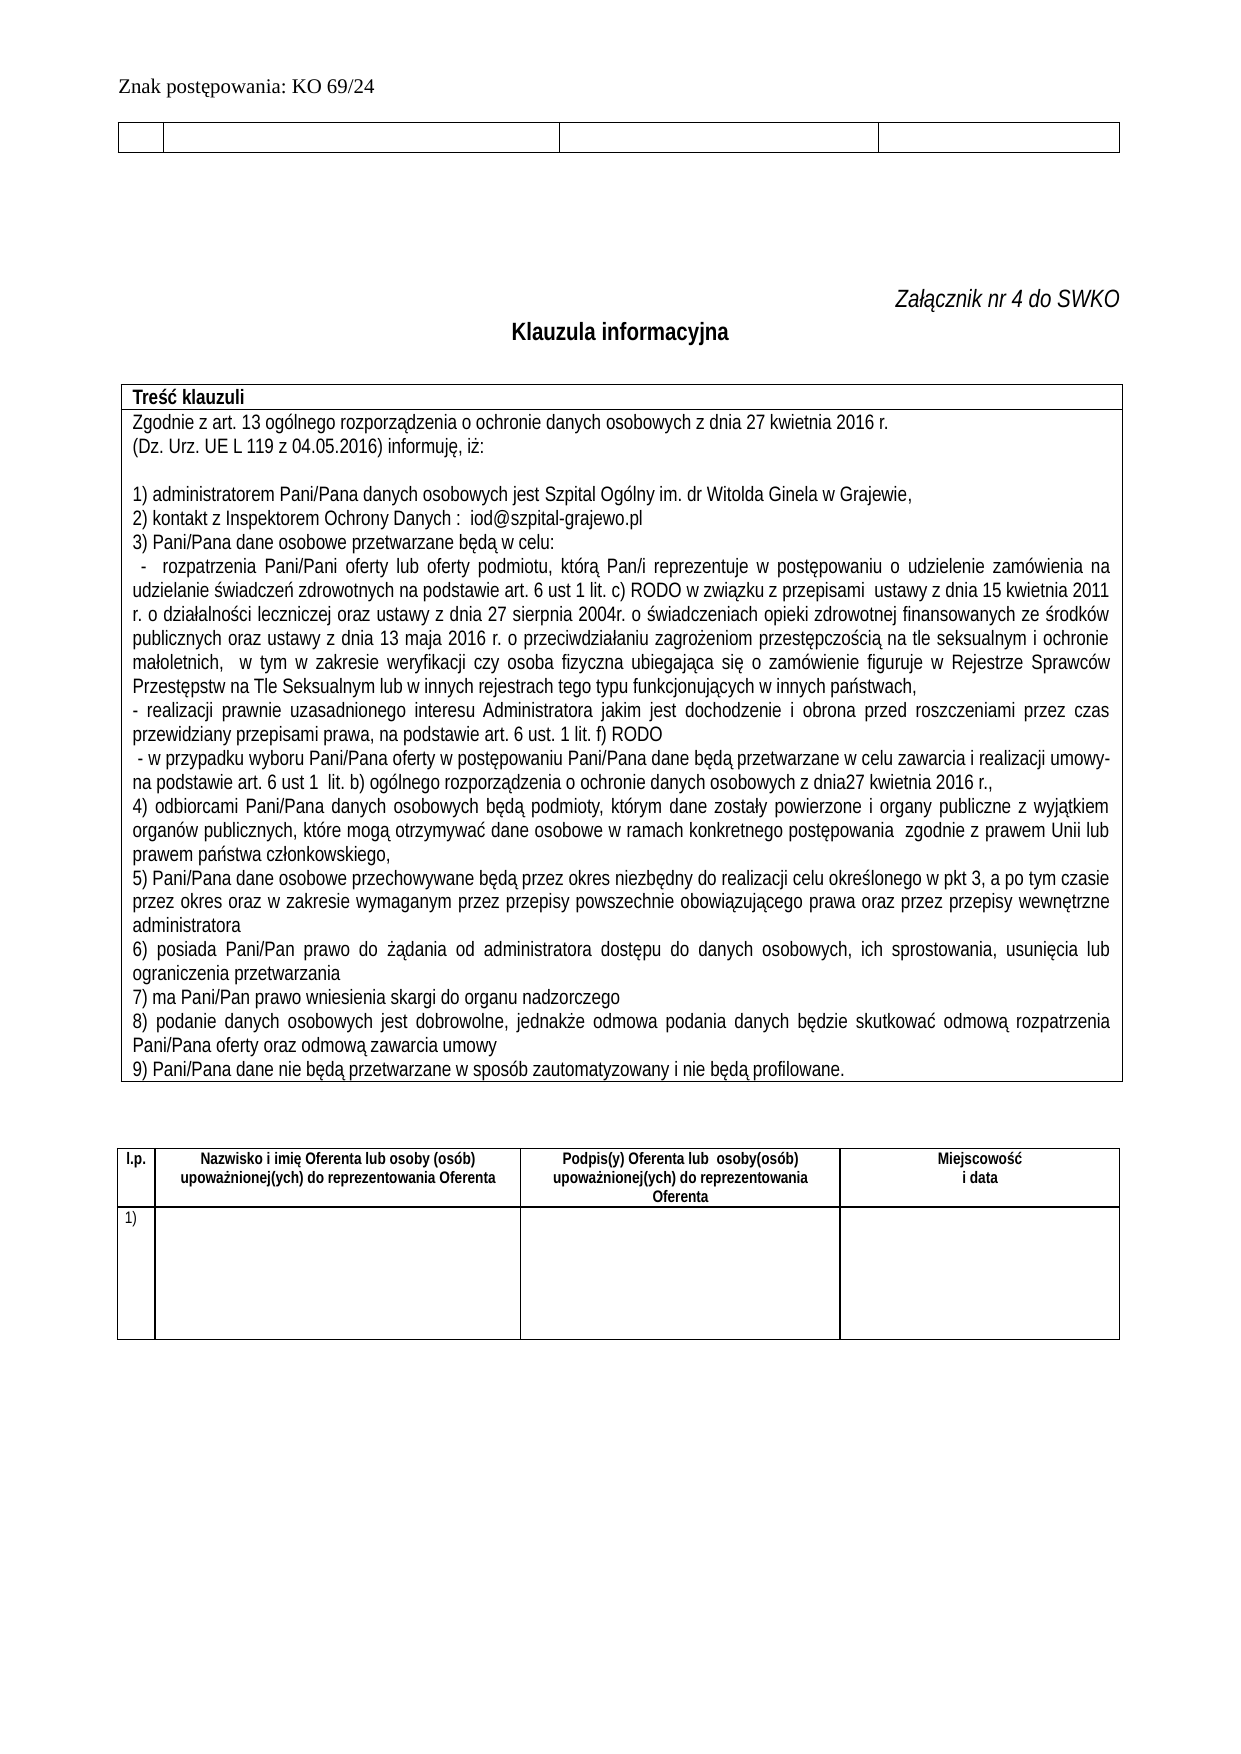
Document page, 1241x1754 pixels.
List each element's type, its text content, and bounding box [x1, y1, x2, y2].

table_header Nazwisko i imię Oferenta lub osoby (osób) upoważnionej(ych) do reprezentowania Oferenta [156, 1149, 520, 1206]
table_cell Zgodnie z art. 13 ogólnego rozporządzenia o ochronie danych osobowych z dnia 27 kwietnia 2016 r. (Dz. Urz. UE L 119 z 04.05.2016) informuję, iż: 1) administratorem Pani/Pana danych osobowych jest Szpital Ogólny im. dr Witolda Ginela w Grajewie, 2) kontakt z Inspektorem Ochrony Danych : iod@szpital-grajewo.pl 3) Pani/Pana dane osobowe przetwarzane będą w celu: - rozpatrzenia Pani/Pani oferty lub oferty podmiotu, którą Pan/i reprezentuje w postępowaniu o udzielenie zamówienia na udzielanie świadczeń zdrowotnych na podstawie art. 6 ust 1 lit. c) RODO w związku z przepisami ustawy z dnia 15 kwietnia 2011 r. o działalności leczniczej oraz ustawy z dnia 27 sierpnia 2004r. o świadczeniach opieki zdrowotnej finansowanych ze środków publicznych oraz ustawy z dnia 13 maja 2016 r. o przeciwdziałaniu zagrożeniom przestępczością na tle seksualnym i ochronie małoletnich, w tym w zakresie weryfikacji czy osoba fizyczna ubiegająca się o zamówienie figuruje w Rejestrze Sprawców Przestępstw na Tle Seksualnym lub w innych rejestrach tego typu funkcjonujących w innych państwach, - realizacji prawnie uzasadnionego interesu Administratora jakim jest dochodzenie i obrona przed roszczeniami przez czas przewidziany przepisami prawa, na podstawie art. 6 ust. 1 lit. f) RODO - w przypadku wyboru Pani/Pana oferty w postępowaniu Pani/Pana dane będą przetwarzane w celu zawarcia i realizacji umowy- na podstawie art. 6 ust 1 lit. b) ogólnego rozporządzenia o ochronie danych osobowych z dnia27 kwietnia 2016 r., 4) odbiorcami Pani/Pana danych osobowych będą podmioty, którym dane zostały powierzone i organy publiczne z wyjątkiem organów publicznych, które mogą otrzymywać dane osobowe w ramach konkretnego postępowania zgodnie z prawem Unii lub prawem państwa członkowskiego, 5) Pani/Pana dane osobowe przechowywane będą przez okres niezbędny do realizacji celu określonego w pkt 3, a po tym czasie przez okres oraz w zakresie wymaganym przez przepisy powszechnie obowiązującego prawa oraz przez przepisy wewnętrzne administratora 6) posiada Pani/Pan prawo do żądania od administratora dostępu do danych osobowych, ich sprostowania, usunięcia lub ograniczenia przetwarzania 7) ma Pani/Pan prawo wniesienia skargi do organu nadzorczego 8) podanie danych osobowych jest dobrowolne, jednakże odmowa podania danych będzie skutkować odmową rozpatrzenia Pani/Pana oferty oraz odmową zawarcia umowy 9) Pani/Pana dane nie będą przetwarzane w sposób zautomatyzowany i nie będą profilowane. [122, 410, 1122, 1081]
table_cell 1) [118, 1208, 154, 1338]
text Klauzula informacyjna [118, 317, 1122, 346]
table_header Podpis(y) Oferenta lub osoby(osób) upoważnionej(ych) do reprezentowania Oferenta [521, 1149, 839, 1206]
table_header Miejscowość i data [841, 1149, 1119, 1206]
table_cell [119, 123, 163, 152]
text Załącznik nr 4 do SWKO [118, 284, 1122, 313]
table_cell [521, 1208, 839, 1338]
table_cell [156, 1208, 520, 1338]
table_header Treść klauzuli [122, 385, 1122, 409]
table_cell [841, 1208, 1119, 1338]
table_cell [560, 123, 878, 152]
table_header l.p. [118, 1149, 154, 1206]
table_cell [879, 123, 1119, 152]
table_cell [164, 123, 559, 152]
